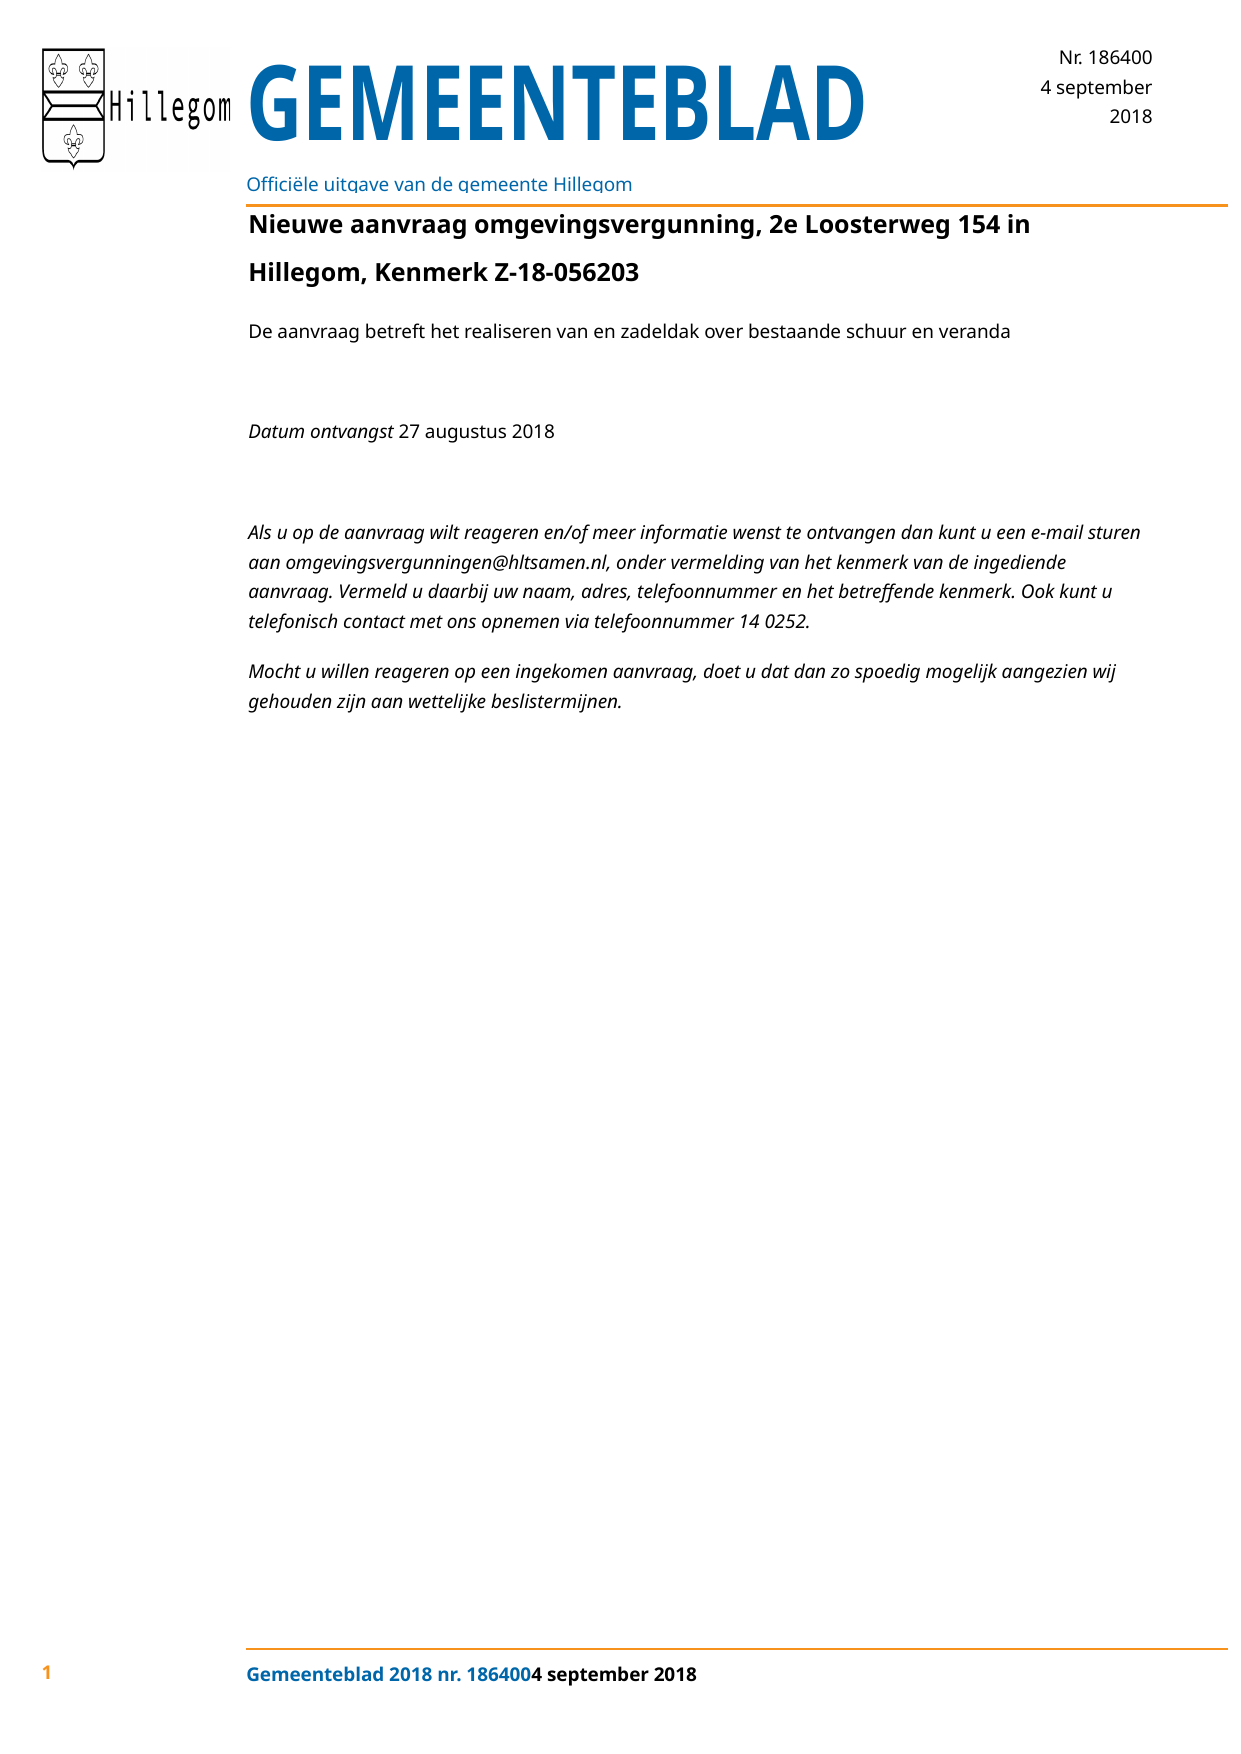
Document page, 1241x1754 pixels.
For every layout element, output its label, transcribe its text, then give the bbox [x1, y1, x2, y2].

text De aanvraag betreft het realiseren van en zadeldak over bestaande schuur en veranda [248, 318, 1152, 344]
picture [41, 47, 231, 172]
text Mocht u willen reageren op een ingekomen aanvraag, doet u dat dan zo spoedig mogelijk aangezien wij gehouden zijn aan wettelijke beslistermijnen. [248, 659, 1152, 714]
text Als u op de aanvraag wilt reageren en/of meer informatie wenst te ontvangen dan kunt u een e-mail sturen aan omgevingsvergunningen@hltsamen.nl, onder vermelding van het kenmerk van de ingediende aanvraag. Vermeld u daarbij uw naam, adres, telefoonnummer en het betreffende kenmerk. Ook kunt u telefonisch contact met ons opnemen via telefoonnummer 14 0252. [248, 519, 1152, 634]
text Nieuwe aanvraag omgevingsvergunning, 2e Loosterweg 154 in Hillegom, Kenmerk Z-18-056203 [248, 207, 1152, 288]
text Datum ontvangst 27 augustus 2018 [248, 419, 1152, 444]
